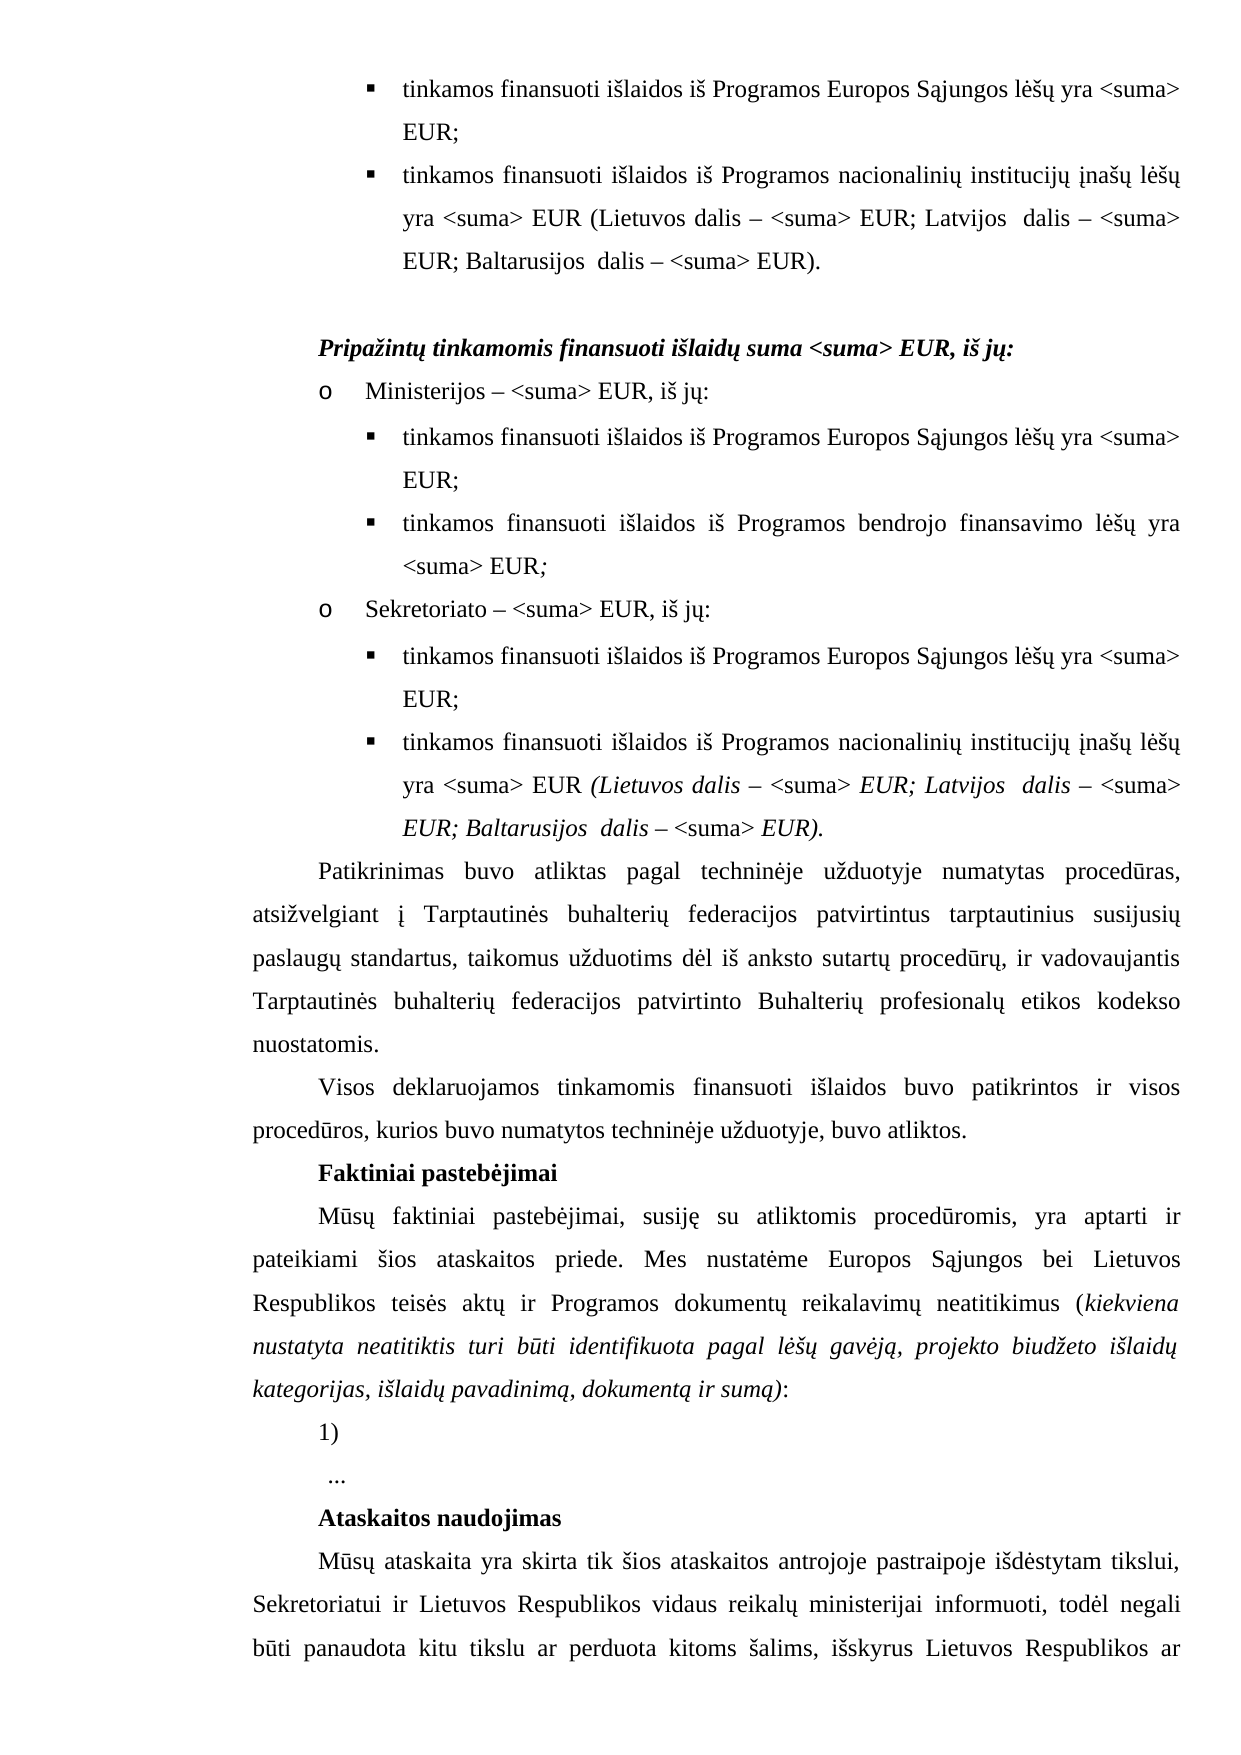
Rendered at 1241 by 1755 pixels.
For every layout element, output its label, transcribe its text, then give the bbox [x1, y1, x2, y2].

text ... [177, 1460, 1181, 1489]
text Faktiniai pastebėjimai [177, 1158, 1181, 1187]
text  tinkamos finansuoti išlaidos iš Programos nacionalinių institucijų įnašų lėšų yra <suma> EUR (Lietuvos dalis – <suma> EUR; Latvijos dalis – <suma> EUR; Baltarusijos dalis – <suma> EUR). [365, 727, 1181, 842]
text  tinkamos finansuoti išlaidos iš Programos nacionalinių institucijų įnašų lėšų yra <suma> EUR (Lietuvos dalis – <suma> EUR; Latvijos dalis – <suma> EUR; Baltarusijos dalis – <suma> EUR). [365, 160, 1181, 275]
text o Sekretoriato – <suma> EUR, iš jų: [252, 594, 1181, 625]
text Patikrinimas buvo atliktas pagal techninėje užduotyje numatytas procedūras, atsižvelgiant į Tarptautinės buhalterių federacijos patvirtintus tarptautinius susijusių paslaugų standartus, taikomus užduotims dėl iš anksto sutartų procedūrų, ir vadovaujantis Tarptautinės buhalterių federacijos patvirtinto Buhalterių profesionalų etikos kodekso nuostatomis. [252, 856, 1181, 1058]
text o Ministerijos – <suma> EUR, iš jų: [252, 376, 1181, 407]
text Visos deklaruojamos tinkamomis finansuoti išlaidos buvo patikrintos ir visos procedūros, kurios buvo numatytos techninėje užduotyje, buvo atliktos. [252, 1072, 1181, 1144]
text Mūsų ataskaita yra skirta tik šios ataskaitos antrojoje pastraipoje išdėstytam tikslui, Sekretoriatui ir Lietuvos Respublikos vidaus reikalų ministerijai informuoti, todėl negali būti panaudota kitu tikslu ar perduota kitoms šalims, išskyrus Lietuvos Respublikos ar [252, 1546, 1181, 1661]
text  tinkamos finansuoti išlaidos iš Programos Europos Sąjungos lėšų yra <suma> EUR; [365, 641, 1181, 713]
text Ataskaitos naudojimas [177, 1503, 1181, 1532]
text Pripažintų tinkamomis finansuoti išlaidų suma <suma> EUR, iš jų: [318, 333, 1181, 361]
text  tinkamos finansuoti išlaidos iš Programos Europos Sąjungos lėšų yra <suma> EUR; [365, 74, 1181, 146]
text  tinkamos finansuoti išlaidos iš Programos bendrojo finansavimo lėšų yra <suma> EUR; [365, 508, 1181, 580]
text Mūsų faktiniai pastebėjimai, susiję su atliktomis procedūromis, yra aptarti ir pateikiami šios ataskaitos priede. Mes nustatėme Europos Sąjungos bei Lietuvos Respublikos teisės aktų ir Programos dokumentų reikalavimų neatitikimus (kiekviena nustatyta neatitiktis turi būti identifikuota pagal lėšų gavėją, projekto biudžeto išlaidų kategorijas, išlaidų pavadinimą, dokumentą ir sumą): [252, 1201, 1181, 1403]
text  tinkamos finansuoti išlaidos iš Programos Europos Sąjungos lėšų yra <suma> EUR; [365, 422, 1181, 494]
text 1) [177, 1417, 1181, 1446]
